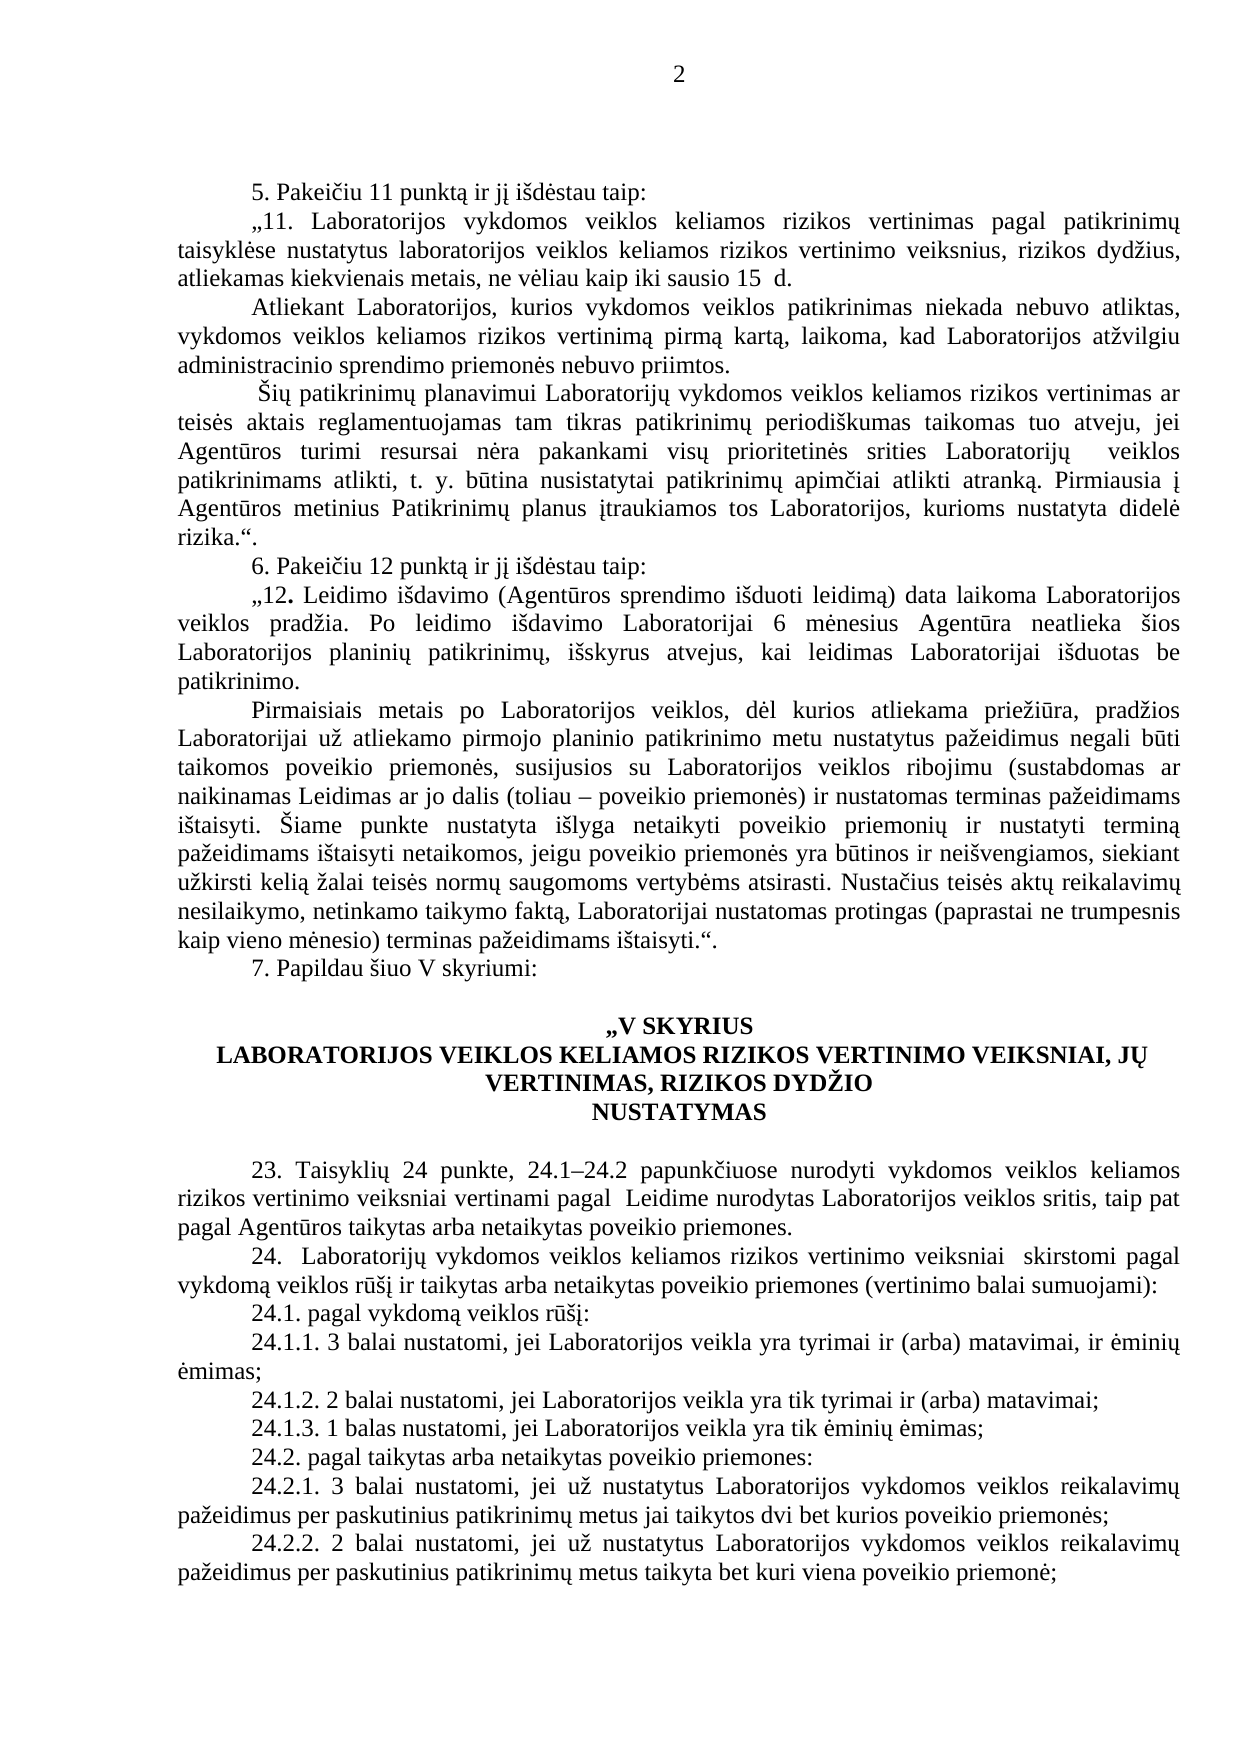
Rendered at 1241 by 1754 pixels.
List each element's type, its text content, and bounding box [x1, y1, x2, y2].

text LABORATORIJOS VEIKLOS KELIAMOS RIZIKOS VERTINIMO VEIKSNIAI, JŲ VERTINIMAS, RIZIKOS DYDŽIO [177, 1040, 1181, 1097]
text 5. Pakeičiu 11 punktą ir jį išdėstau taip: [177, 177, 1181, 206]
text 24.2.2. 2 balai nustatomi, jei už nustatytus Laboratorijos vykdomos veiklos reikalavimų pažeidimus per paskutinius patikrinimų metus taikyta bet kuri viena poveikio priemonė; [177, 1528, 1181, 1586]
text 6. Pakeičiu 12 punktą ir jį išdėstau taip: [177, 551, 1181, 580]
text 24.1.1. 3 balai nustatomi, jei Laboratorijos veikla yra tyrimai ir (arba) matavimai, ir ėminių ėmimas; [177, 1327, 1181, 1385]
text „12. Leidimo išdavimo (Agentūros sprendimo išduoti leidimą) data laikoma Laboratorijos veiklos pradžia. Po leidimo išdavimo Laboratorijai 6 mėnesius Agentūra neatlieka šios Laboratorijos planinių patikrinimų, išskyrus atvejus, kai leidimas Laboratorijai išduotas be patikrinimo. [177, 580, 1181, 695]
text Atliekant Laboratorijos, kurios vykdomos veiklos patikrinimas niekada nebuvo atliktas, vykdomos veiklos keliamos rizikos vertinimą pirmą kartą, laikoma, kad Laboratorijos atžvilgiu administracinio sprendimo priemonės nebuvo priimtos. [177, 292, 1181, 378]
text Pirmaisiais metais po Laboratorijos veiklos, dėl kurios atliekama priežiūra, pradžios Laboratorijai už atliekamo pirmojo planinio patikrinimo metu nustatytus pažeidimus negali būti taikomos poveikio priemonės, susijusios su Laboratorijos veiklos ribojimu (sustabdomas ar naikinamas Leidimas ar jo dalis (toliau – poveikio priemonės) ir nustatomas terminas pažeidimams ištaisyti. Šiame punkte nustatyta išlyga netaikyti poveikio priemonių ir nustatyti terminą pažeidimams ištaisyti netaikomos, jeigu poveikio priemonės yra būtinos ir neišvengiamos, siekiant užkirsti kelią žalai teisės normų saugomoms vertybėms atsirasti. Nustačius teisės aktų reikalavimų nesilaikymo, netinkamo taikymo faktą, Laboratorijai nustatomas protingas (paprastai ne trumpesnis kaip vieno mėnesio) terminas pažeidimams ištaisyti.“. [177, 695, 1181, 953]
text 24.1. pagal vykdomą veiklos rūšį: [177, 1298, 1181, 1327]
text Šių patikrinimų planavimui Laboratorijų vykdomos veiklos keliamos rizikos vertinimas ar teisės aktais reglamentuojamas tam tikras patikrinimų periodiškumas taikomas tuo atveju, jei Agentūros turimi resursai nėra pakankami visų prioritetinės srities Laboratorijų veiklos patikrinimams atlikti, t. y. būtina nusistatytai patikrinimų apimčiai atlikti atranką. Pirmiausia į Agentūros metinius Patikrinimų planus įtraukiamos tos Laboratorijos, kurioms nustatyta didelė rizika.“. [177, 378, 1181, 551]
text 24.1.2. 2 balai nustatomi, jei Laboratorijos veikla yra tik tyrimai ir (arba) matavimai; [177, 1385, 1181, 1413]
text 24.2. pagal taikytas arba netaikytas poveikio priemones: [177, 1442, 1181, 1471]
text 23. Taisyklių 24 punkte, 24.1–24.2 papunkčiuose nurodyti vykdomos veiklos keliamos rizikos vertinimo veiksniai vertinami pagal Leidime nurodytas Laboratorijos veiklos sritis, taip pat pagal Agentūros taikytas arba netaikytas poveikio priemones. [177, 1155, 1181, 1241]
text 24.2.1. 3 balai nustatomi, jei už nustatytus Laboratorijos vykdomos veiklos reikalavimų pažeidimus per paskutinius patikrinimų metus jai taikytos dvi bet kurios poveikio priemonės; [177, 1471, 1181, 1528]
text „11. Laboratorijos vykdomos veiklos keliamos rizikos vertinimas pagal patikrinimų taisyklėse nustatytus laboratorijos veiklos keliamos rizikos vertinimo veiksnius, rizikos dydžius, atliekamas kiekvienais metais, ne vėliau kaip iki sausio 15 d. [177, 206, 1181, 292]
text 24.1.3. 1 balas nustatomi, jei Laboratorijos veikla yra tik ėminių ėmimas; [177, 1413, 1181, 1442]
text 24. Laboratorijų vykdomos veiklos keliamos rizikos vertinimo veiksniai skirstomi pagal vykdomą veiklos rūšį ir taikytas arba netaikytas poveikio priemones (vertinimo balai sumuojami): [177, 1241, 1181, 1298]
text 7. Papildau šiuo V skyriumi: [177, 953, 1181, 982]
text „V SKYRIUS [177, 1011, 1181, 1040]
text NUSTATYMAS [177, 1097, 1181, 1126]
